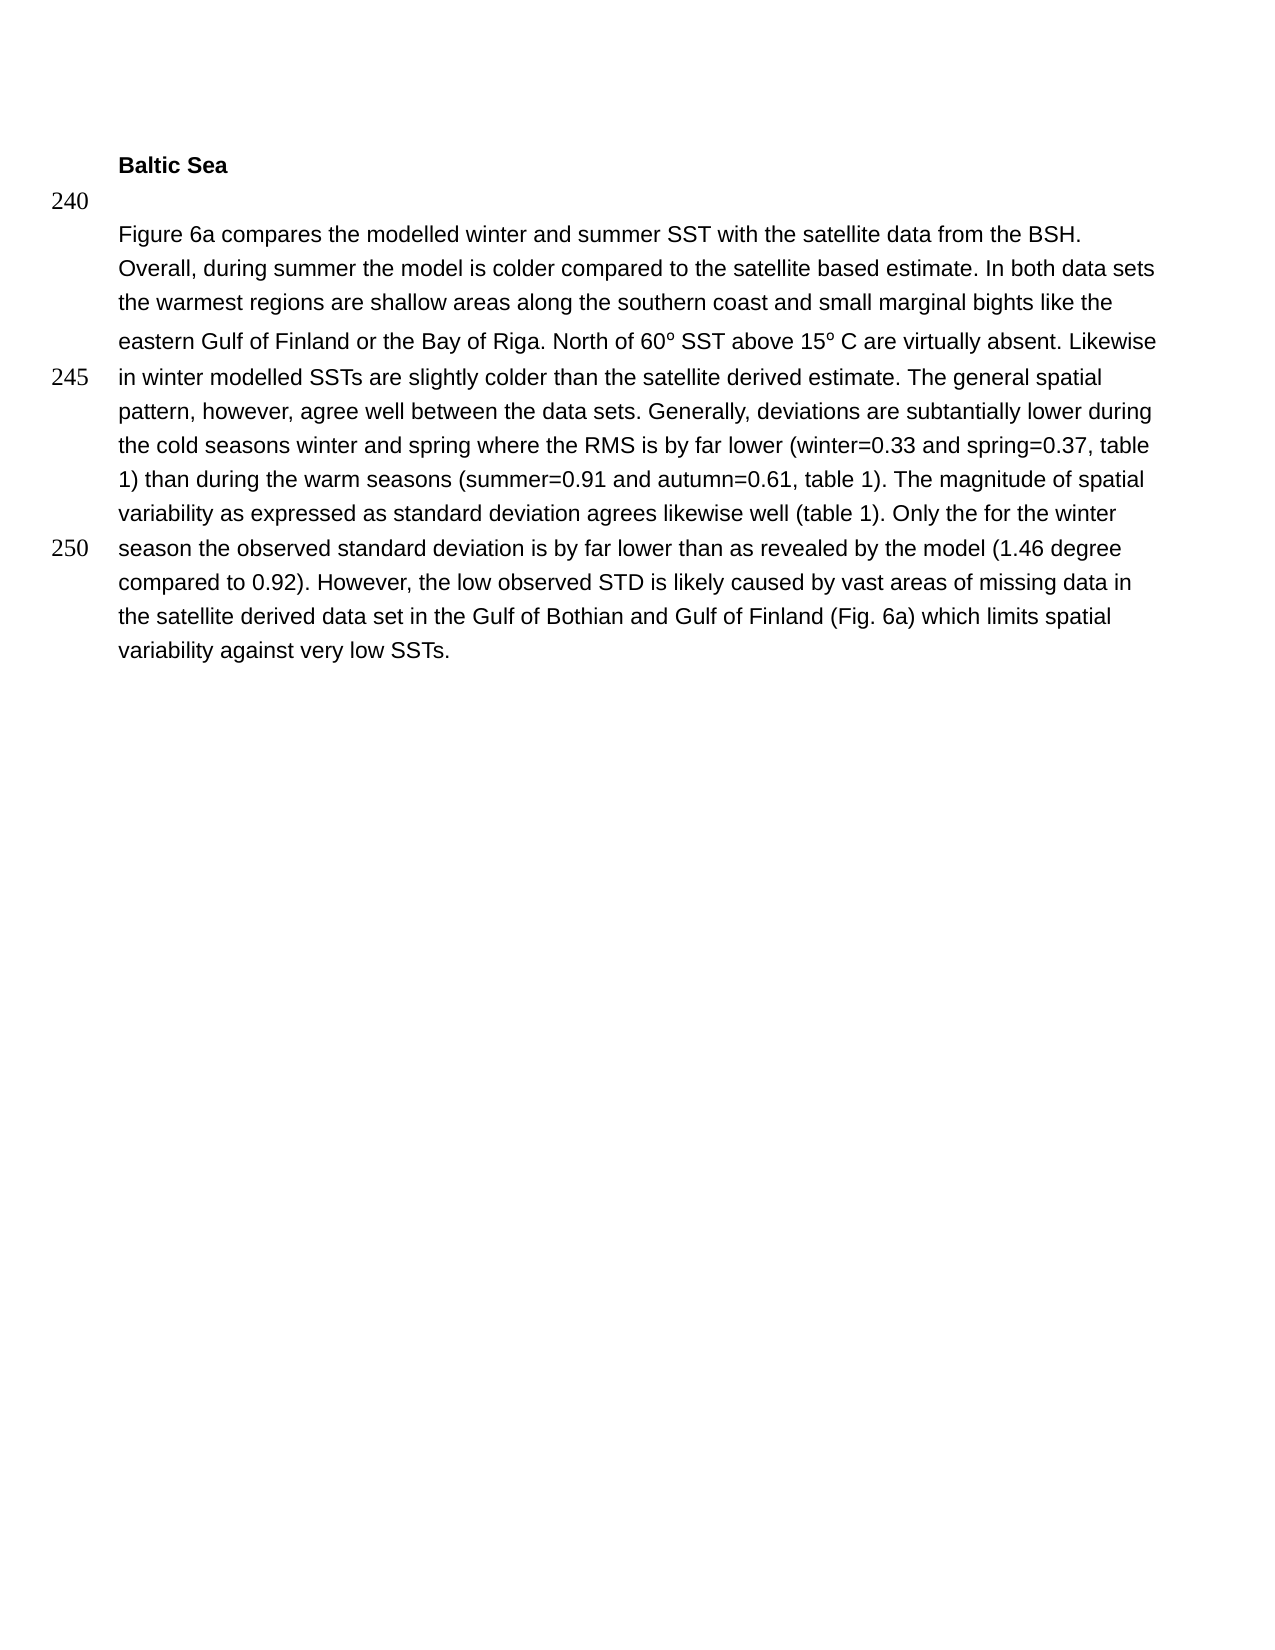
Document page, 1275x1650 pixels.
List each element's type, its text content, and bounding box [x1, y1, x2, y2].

text Figure 6a compares the modelled winter and summer SST with the satellite data from the BSH. Overall, during summer the model is colder compared to the satellite based estimate. In both data sets the warmest regions are shallow areas along the southern coast and small marginal bights like the eastern Gulf of Finland or the Bay of Riga. North of 60º SST above 15º C are virtually absent. Likewise in winter modelled SSTs are slightly colder than the satellite derived estimate. The general spatial pattern, however, agree well between the data sets. Generally, deviations are subtantially lower during the cold seasons winter and spring where the RMS is by far lower (winter=0.33 and spring=0.37, table 1) than during the warm seasons (summer=0.91 and autumn=0.61, table 1). The magnitude of spatial variability as expressed as standard deviation agrees likewise well (table 1). Only the for the winter season the observed standard deviation is by far lower than as revealed by the model (1.46 degree compared to 0.92). However, the low observed STD is likely caused by vast areas of missing data in the satellite derived data set in the Gulf of Bothian and Gulf of Finland (Fig. 6a) which limits spatial variability against very low SSTs. [118, 221, 1157, 663]
text Baltic Sea [118, 152, 1157, 179]
